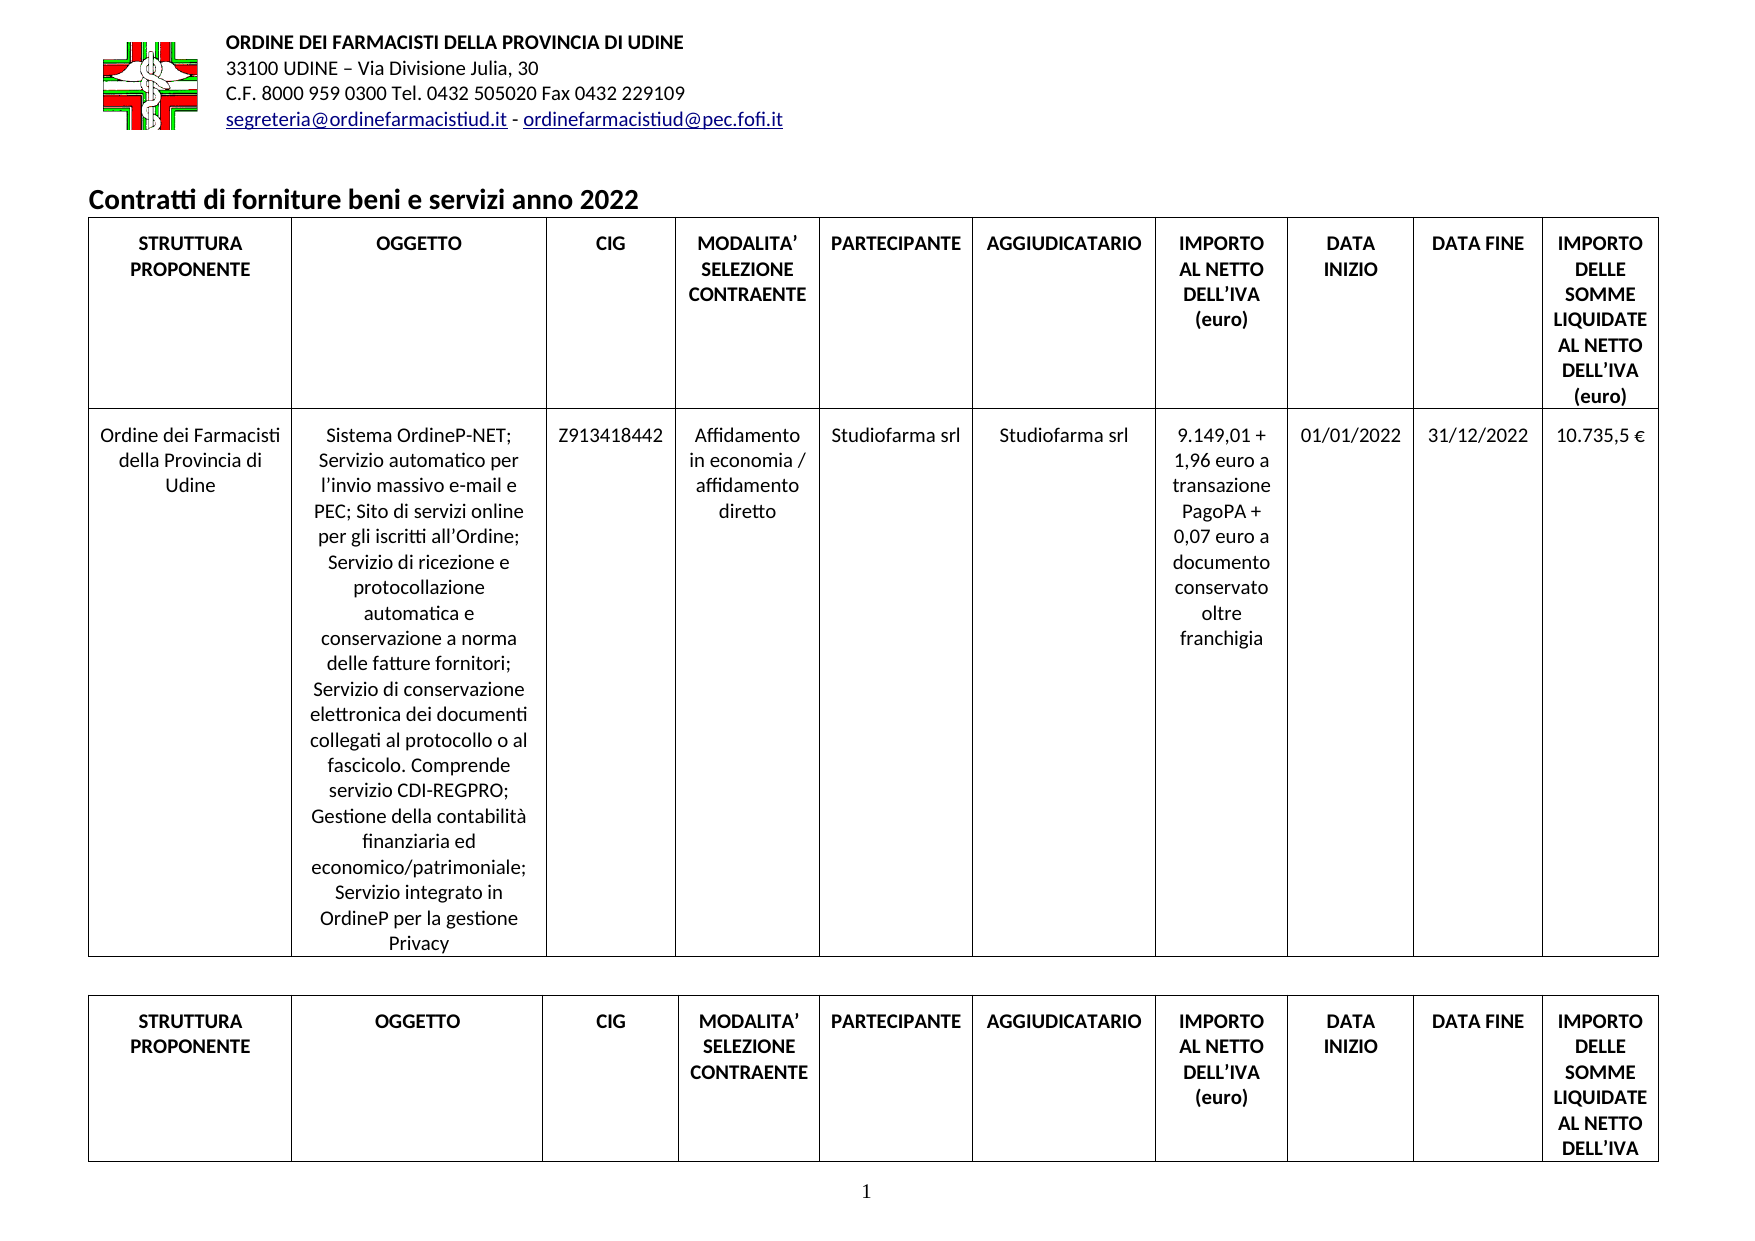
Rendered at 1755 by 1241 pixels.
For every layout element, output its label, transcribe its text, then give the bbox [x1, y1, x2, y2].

table_cell 01/01/2022 [1288, 409, 1413, 956]
table_header AGGIUDICATARIO [973, 218, 1155, 408]
table_header IMPORTO DELLE SOMME LIQUIDATE AL NETTO DELL’IVA [1543, 996, 1658, 1161]
table_header AGGIUDICATARIO [973, 996, 1155, 1161]
table_cell Studiofarma srl [973, 409, 1155, 956]
table_cell 9.149,01 + 1,96 euro a transazione PagoPA + 0,07 euro a documento conservato oltre franchigia [1156, 409, 1287, 956]
table_cell 10.735,5 € [1543, 409, 1658, 956]
table_cell Ordine dei Farmacisti della Provincia di Udine [89, 409, 291, 956]
table_header PARTECIPANTE [820, 996, 972, 1161]
table_cell Sistema OrdineP-NET; Servizio automatico per l’invio massivo e-mail e PEC; Sito di servizi online per gli iscritti all’Ordine; Servizio di ricezione e protocollazione automatica e conservazione a norma delle fatture fornitori; Servizio di conservazione elettronica dei documenti collegati al protocollo o al fascicolo. Comprende servizio CDI-REGPRO; Gestione della contabilità finanziaria ed economico/patrimoniale; Servizio integrato in OrdineP per la gestione Privacy [292, 409, 546, 956]
table_header OGGETTO [292, 996, 542, 1161]
table_cell Z913418442 [547, 409, 675, 956]
text Contratti di forniture beni e servizi anno 2022 [89, 181, 1636, 217]
table_header DATA INIZIO [1288, 996, 1413, 1161]
table_header CIG [543, 996, 678, 1161]
table_cell 31/12/2022 [1414, 409, 1542, 956]
table_header DATA INIZIO [1288, 218, 1413, 408]
table_header IMPORTO AL NETTO DELL’IVA (euro) [1156, 996, 1287, 1161]
table_header MODALITA’ SELEZIONE CONTRAENTE [676, 218, 819, 408]
table_header STRUTTURA PROPONENTE [89, 996, 291, 1161]
table_header DATA FINE [1414, 996, 1542, 1161]
table_header STRUTTURA PROPONENTE [89, 218, 291, 408]
table_header PARTECIPANTE [820, 218, 972, 408]
table_header DATA FINE [1414, 218, 1542, 408]
table_header CIG [547, 218, 675, 408]
table_header IMPORTO AL NETTO DELL’IVA (euro) [1156, 218, 1287, 408]
table_header IMPORTO DELLE SOMME LIQUIDATE AL NETTO DELL’IVA (euro) [1543, 218, 1658, 408]
table_cell Affidamento in economia / affidamento diretto [676, 409, 819, 956]
table_header MODALITA’ SELEZIONE CONTRAENTE [679, 996, 819, 1161]
table_cell Studiofarma srl [820, 409, 972, 956]
table_header OGGETTO [292, 218, 546, 408]
